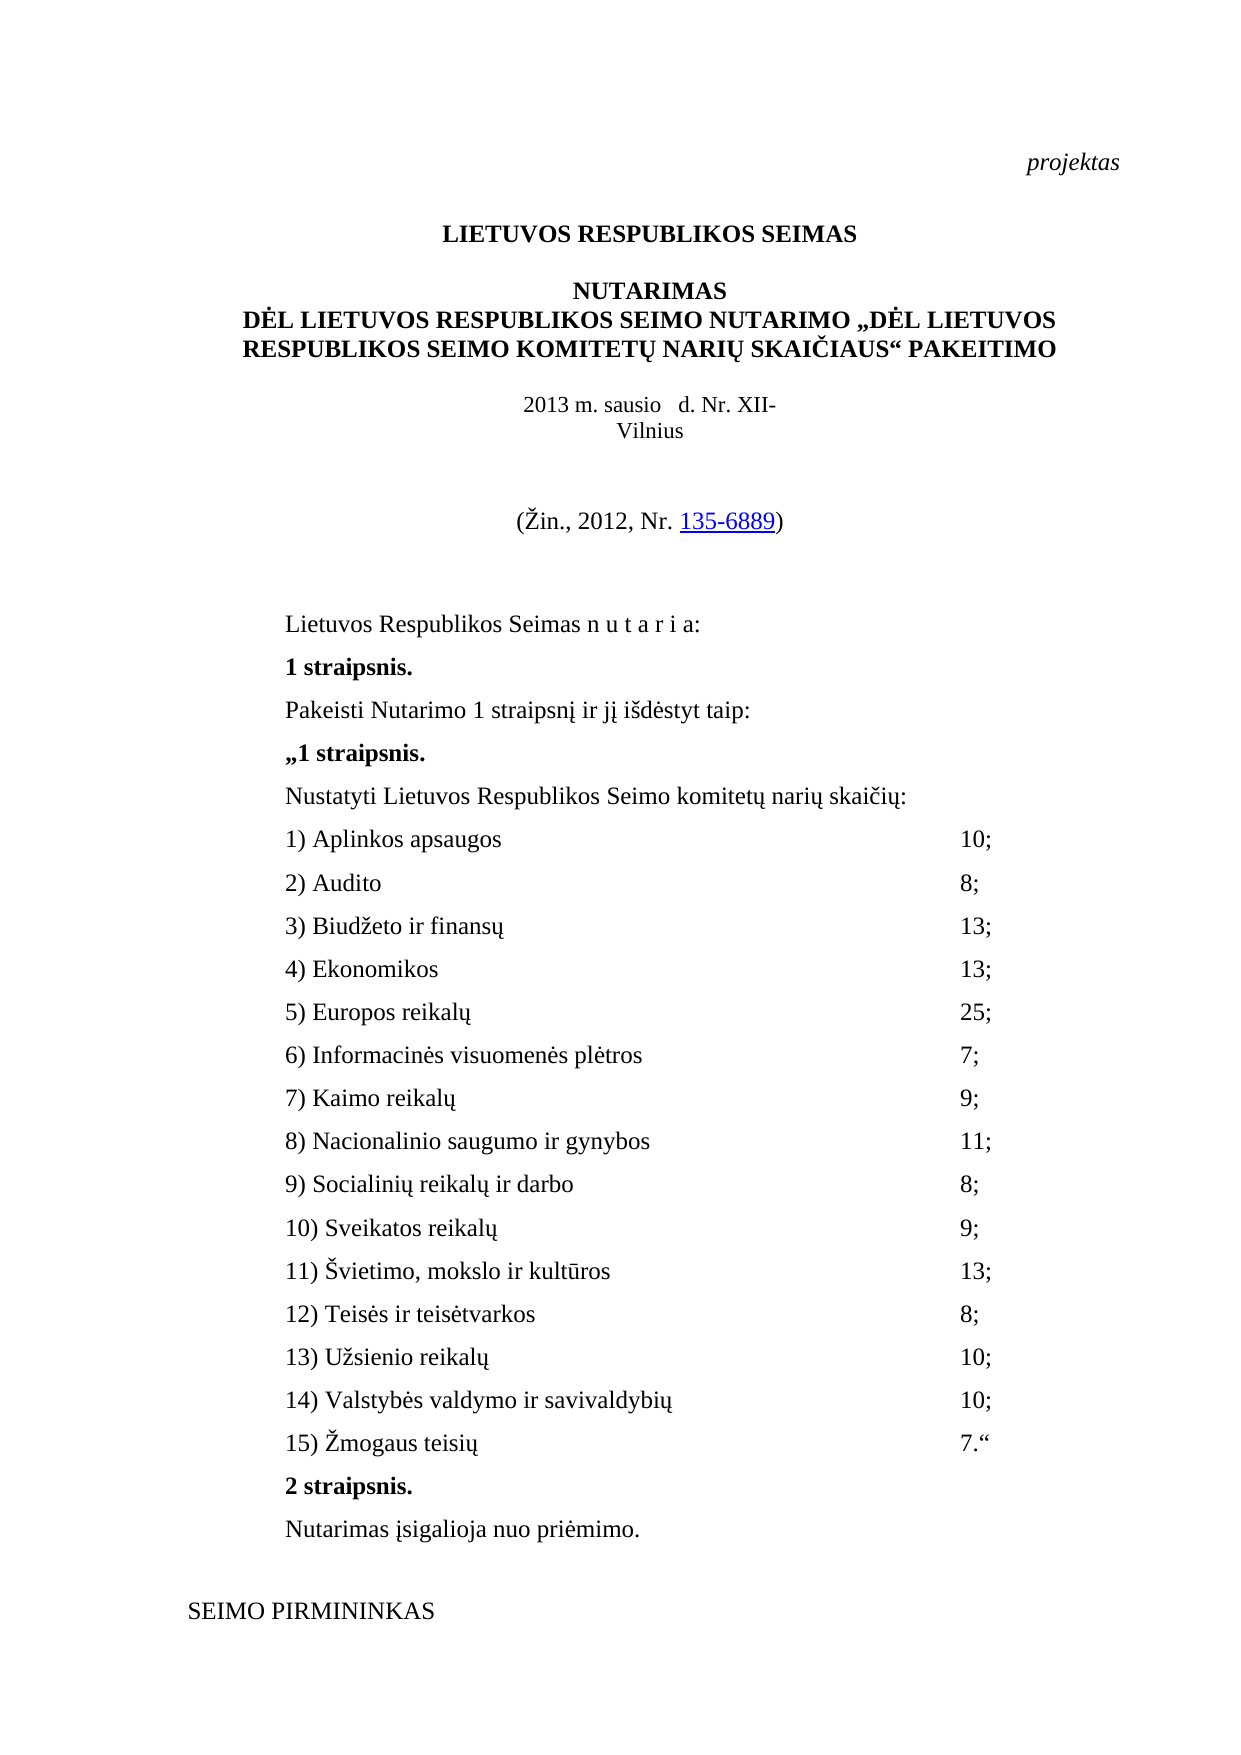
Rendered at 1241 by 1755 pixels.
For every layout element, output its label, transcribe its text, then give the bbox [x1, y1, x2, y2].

text DĖL LIETUVOS RESPUBLIKOS SEIMO NUTARIMO „DĖL Lietuvos Respublikos SEIMO KOMITETŲ NARIŲ SKAIČIAUS“ PAKEITIMO [177, 305, 1122, 362]
text 6) Informacinės visuomenės plėtros 7; [210, 1040, 1120, 1069]
text 2 straipsnis. [210, 1471, 1120, 1500]
text 2) Audito 8; [210, 868, 1120, 896]
text 14) Valstybės valdymo ir savivaldybių 10; [210, 1385, 1120, 1414]
text 1 straipsnis. [210, 652, 1120, 681]
text LIETUVOS RESPUBLIKOS SEIMAS [177, 219, 1122, 247]
text „1 straipsnis. [210, 738, 1120, 767]
text 13) Užsienio reikalų 10; [210, 1342, 1120, 1371]
text 15) Žmogaus teisių 7.“ [210, 1428, 1120, 1457]
text 8) Nacionalinio saugumo ir gynybos 11; [210, 1126, 1120, 1155]
text Lietuvos Respublikos Seimas n u t a r i a: [210, 609, 1120, 638]
text 7) Kaimo reikalų 9; [210, 1083, 1120, 1112]
text 5) Europos reikalų 25; [210, 997, 1120, 1026]
text Nutarimas įsigalioja nuo priėmimo. [210, 1514, 1120, 1543]
text 12) Teisės ir teisėtvarkos 8; [210, 1299, 1120, 1328]
text 4) Ekonomikos 13; [210, 954, 1120, 983]
text NUTARIMAS [177, 276, 1122, 305]
text 9) Socialinių reikalų ir darbo 8; [210, 1169, 1120, 1198]
text (Žin., 2012, Nr. 135-6889) [177, 506, 1122, 535]
text Pakeisti Nutarimo 1 straipsnį ir jį išdėstyt taip: [210, 695, 1120, 724]
text projektas [177, 147, 1122, 176]
text 11) Švietimo, mokslo ir kultūros 13; [210, 1256, 1120, 1284]
text 10) Sveikatos reikalų 9; [210, 1213, 1120, 1241]
text 1) Aplinkos apsaugos 10; [210, 824, 1120, 853]
text Nustatyti Lietuvos Respublikos Seimo komitetų narių skaičių: [210, 781, 1120, 810]
text Seimo Pirmininkas [187, 1596, 1120, 1625]
text 2013 m. sausio d. Nr. XII- Vilnius [177, 391, 1122, 444]
text 3) Biudžeto ir finansų 13; [210, 911, 1120, 939]
